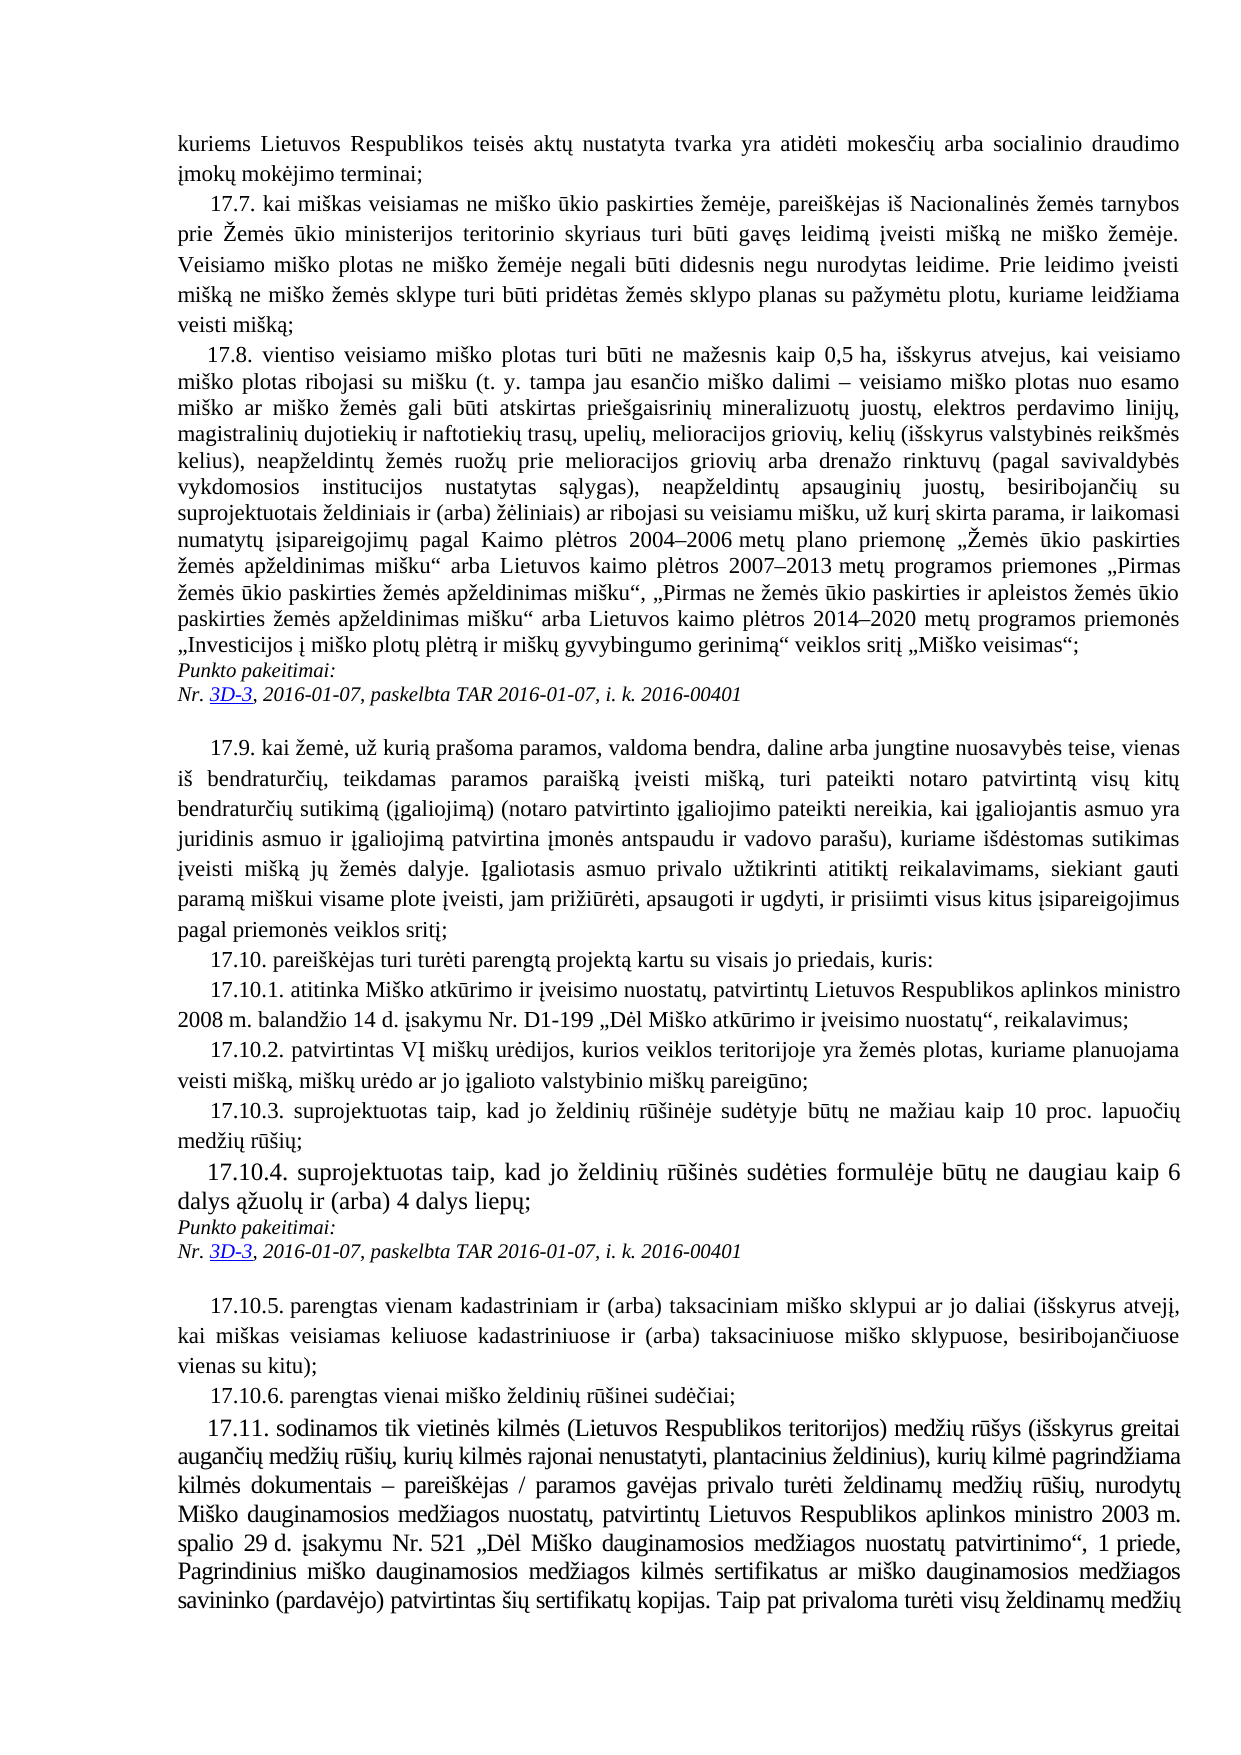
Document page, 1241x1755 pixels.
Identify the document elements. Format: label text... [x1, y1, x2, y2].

text Punkto pakeitimai: [177, 658, 1181, 682]
text 17.10.6. parengtas vienai miško želdinių rūšinei sudėčiai; [177, 1382, 1181, 1409]
text 17.9. kai žemė, už kurią prašoma paramos, valdoma bendra, daline arba jungtine nuosavybės teise, vienas iš bendraturčių, teikdamas paramos paraišką įveisti mišką, turi pateikti notaro patvirtintą visų kitų bendraturčių sutikimą (įgaliojimą) (notaro patvirtinto įgaliojimo pateikti nereikia, kai įgaliojantis asmuo yra juridinis asmuo ir įgaliojimą patvirtina įmonės antspaudu ir vadovo parašu), kuriame išdėstomas sutikimas įveisti mišką jų žemės dalyje. Įgaliotasis asmuo privalo užtikrinti atitiktį reikalavimams, siekiant gauti paramą miškui visame plote įveisti, jam prižiūrėti, apsaugoti ir ugdyti, ir prisiimti visus kitus įsipareigojimus pagal priemonės veiklos sritį; [177, 734, 1181, 942]
text 17.10.1. atitinka Miško atkūrimo ir įveisimo nuostatų, patvirtintų Lietuvos Respublikos aplinkos ministro 2008 m. balandžio 14 d. įsakymu Nr. D1-199 „Dėl Miško atkūrimo ir įveisimo nuostatų“, reikalavimus; [177, 976, 1181, 1033]
text 17.10.2. patvirtintas VĮ miškų urėdijos, kurios veiklos teritorijoje yra žemės plotas, kuriame planuojama veisti mišką, miškų urėdo ar jo įgalioto valstybinio miškų pareigūno; [177, 1037, 1181, 1093]
text Punkto pakeitimai: [177, 1215, 1181, 1239]
text 17.11. sodinamos tik vietinės kilmės (Lietuvos Respublikos teritorijos) medžių rūšys (išskyrus greitai augančių medžių rūšių, kurių kilmės rajonai nenustatyti, plantacinius želdinius), kurių kilmė pagrindžiama kilmės dokumentais – pareiškėjas / paramos gavėjas privalo turėti želdinamų medžių rūšių, nurodytų Miško dauginamosios medžiagos nuostatų, patvirtintų Lietuvos Respublikos aplinkos ministro 2003 m. spalio 29 d. įsakymu Nr. 521 „Dėl Miško dauginamosios medžiagos nuostatų patvirtinimo“, 1 priede, Pagrindinius miško dauginamosios medžiagos kilmės sertifikatus ar miško dauginamosios medžiagos savininko (pardavėjo) patvirtintas šių sertifikatų kopijas. Taip pat privaloma turėti visų želdinamų medžių [177, 1413, 1181, 1614]
text 17.10.5. parengtas vienam kadastriniam ir (arba) taksaciniam miško sklypui ar jo daliai (išskyrus atvejį, kai miškas veisiamas keliuose kadastriniuose ir (arba) taksaciniuose miško sklypuose, besiribojančiuose vienas su kitu); [177, 1292, 1181, 1378]
text Nr. 3D-3, 2016-01-07, paskelbta TAR 2016-01-07, i. k. 2016-00401 [177, 682, 1181, 706]
text Nr. 3D-3, 2016-01-07, paskelbta TAR 2016-01-07, i. k. 2016-00401 [177, 1239, 1181, 1263]
text 17.10. pareiškėjas turi turėti parengtą projektą kartu su visais jo priedais, kuris: [177, 946, 1181, 972]
text kuriems Lietuvos Respublikos teisės aktų nustatyta tvarka yra atidėti mokesčių arba socialinio draudimo įmokų mokėjimo terminai; [177, 130, 1181, 186]
text 17.10.4. suprojektuotas taip, kad jo želdinių rūšinės sudėties formulėje būtų ne daugiau kaip 6 dalys ąžuolų ir (arba) 4 dalys liepų; [177, 1157, 1181, 1215]
text 17.8. vientiso veisiamo miško plotas turi būti ne mažesnis kaip 0,5 ha, išskyrus atvejus, kai veisiamo miško plotas ribojasi su mišku (t. y. tampa jau esančio miško dalimi – veisiamo miško plotas nuo esamo miško ar miško žemės gali būti atskirtas priešgaisrinių mineralizuotų juostų, elektros perdavimo linijų, magistralinių dujotiekių ir naftotiekių trasų, upelių, melioracijos griovių, kelių (išskyrus valstybinės reikšmės kelius), neapželdintų žemės ruožų prie melioracijos griovių arba drenažo rinktuvų (pagal savivaldybės vykdomosios institucijos nustatytas sąlygas), neapželdintų apsauginių juostų, besiribojančių su suprojektuotais želdiniais ir (arba) žėliniais) ar ribojasi su veisiamu mišku, už kurį skirta parama, ir laikomasi numatytų įsipareigojimų pagal Kaimo plėtros 2004–2006 metų plano priemonę „Žemės ūkio paskirties žemės apželdinimas mišku“ arba Lietuvos kaimo plėtros 2007–2013 metų programos priemones „Pirmas žemės ūkio paskirties žemės apželdinimas mišku“, „Pirmas ne žemės ūkio paskirties ir apleistos žemės ūkio paskirties žemės apželdinimas mišku“ arba Lietuvos kaimo plėtros 2014–2020 metų programos priemonės „Investicijos į miško plotų plėtrą ir miškų gyvybingumo gerinimą“ veiklos sritį „Miško veisimas“; [177, 341, 1181, 658]
text 17.10.3. suprojektuotas taip, kad jo želdinių rūšinėje sudėtyje būtų ne mažiau kaip 10 proc. lapuočių medžių rūšių; [177, 1097, 1181, 1153]
text 17.7. kai miškas veisiamas ne miško ūkio paskirties žemėje, pareiškėjas iš Nacionalinės žemės tarnybos prie Žemės ūkio ministerijos teritorinio skyriaus turi būti gavęs leidimą įveisti mišką ne miško žemėje. Veisiamo miško plotas ne miško žemėje negali būti didesnis negu nurodytas leidime. Prie leidimo įveisti mišką ne miško žemės sklype turi būti pridėtas žemės sklypo planas su pažymėtu plotu, kuriame leidžiama veisti mišką; [177, 190, 1181, 337]
